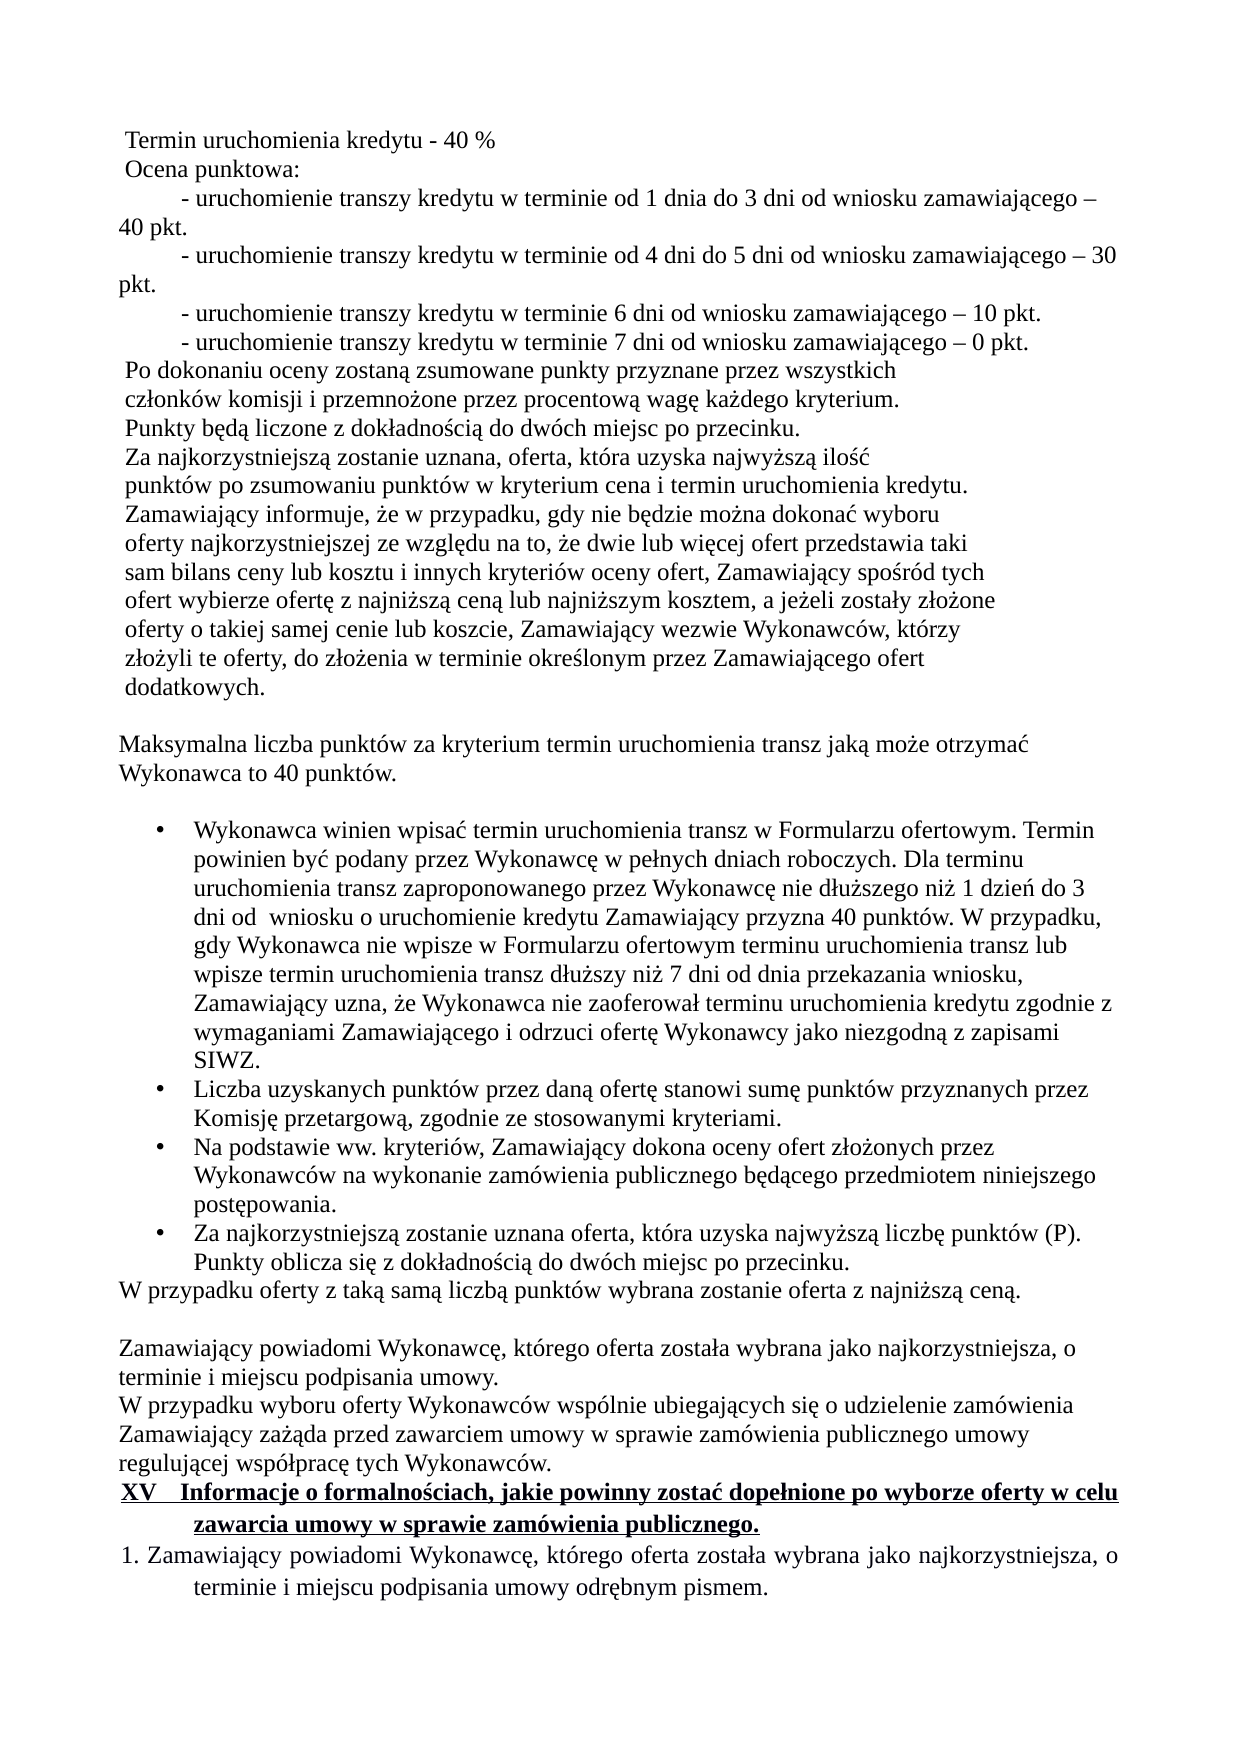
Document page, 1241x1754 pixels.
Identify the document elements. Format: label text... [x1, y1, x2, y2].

text - uruchomienie transzy kredytu w terminie od 1 dnia do 3 dni od wniosku zamawiającego – 40 pkt. [118, 183, 1121, 241]
text oferty najkorzystniejszej ze względu na to, że dwie lub więcej ofert przedstawia taki [118, 528, 1121, 557]
text - uruchomienie transzy kredytu w terminie 7 dni od wniosku zamawiającego – 0 pkt. [118, 327, 1121, 356]
list Na podstawie ww. kryteriów, Zamawiający dokona oceny ofert złożonych przez Wykonawców na wykonanie zamówienia publicznego będącego przedmiotem niniejszego postępowania. [156, 1132, 1121, 1218]
text punktów po zsumowaniu punktów w kryterium cena i termin uruchomienia kredytu. [118, 471, 1121, 499]
list Liczba uzyskanych punktów przez daną ofertę stanowi sumę punktów przyznanych przez Komisję przetargową, zgodnie ze stosowanymi kryteriami. [156, 1074, 1121, 1132]
text członków komisji i przemnożone przez procentową wagę każdego kryterium. [118, 384, 1121, 413]
list Zamawiający powiadomi Wykonawcę, którego oferta została wybrana jako najkorzystniejsza, o terminie i miejscu podpisania umowy. [118, 1333, 1121, 1391]
text Zamawiający informuje, że w przypadku, gdy nie będzie można dokonać wyboru [118, 499, 1121, 528]
list Wykonawca winien wpisać termin uruchomienia transz w Formularzu ofertowym. Termin powinien być podany przez Wykonawcę w pełnych dniach roboczych. Dla terminu uruchomienia transz zaproponowanego przez Wykonawcę nie dłuższego niż 1 dzień do 3 dni od wniosku o uruchomienie kredytu Zamawiający przyzna 40 punktów. W przypadku, gdy Wykonawca nie wpisze w Formularzu ofertowym terminu uruchomienia transz lub wpisze termin uruchomienia transz dłuższy niż 7 dni od dnia przekazania wniosku, Zamawiający uzna, że Wykonawca nie zaoferował terminu uruchomienia kredytu zgodnie z wymaganiami Zamawiającego i odrzuci ofertę Wykonawcy jako niezgodną z zapisami SIWZ. [156, 816, 1121, 1074]
text - uruchomienie transzy kredytu w terminie 6 dni od wniosku zamawiającego – 10 pkt. [118, 298, 1121, 327]
text Punkty będą liczone z dokładnością do dwóch miejsc po przecinku. [118, 413, 1121, 442]
text Ocena punktowa: [118, 154, 1121, 183]
list Za najkorzystniejszą zostanie uznana oferta, która uzyska najwyższą liczbę punktów (P). Punkty oblicza się z dokładnością do dwóch miejsc po przecinku. [156, 1218, 1121, 1276]
text Maksymalna liczba punktów za kryterium termin uruchomienia transz jaką może otrzymać Wykonawca to 40 punktów. [118, 729, 1121, 787]
text Termin uruchomienia kredytu - 40 % [118, 126, 1121, 154]
text Za najkorzystniejszą zostanie uznana, oferta, która uzyska najwyższą ilość [118, 442, 1121, 471]
text 1. Zamawiający powiadomi Wykonawcę, którego oferta została wybrana jako najkorzystniejsza, o terminie i miejscu podpisania umowy odrębnym pismem. [121, 1541, 1119, 1601]
list W przypadku wyboru oferty Wykonawców wspólnie ubiegających się o udzielenie zamówienia Zamawiający zażąda przed zawarciem umowy w sprawie zamówienia publicznego umowy regulującej współpracę tych Wykonawców. [118, 1391, 1121, 1477]
text XV Informacje o formalnościach, jakie powinny zostać dopełnione po wyborze oferty w celu [121, 1477, 1119, 1502]
text zawarcia umowy w sprawie zamówienia publicznego. [121, 1503, 1119, 1537]
text Po dokonaniu oceny zostaną zsumowane punkty przyznane przez wszystkich [118, 356, 1121, 384]
text - uruchomienie transzy kredytu w terminie od 4 dni do 5 dni od wniosku zamawiającego – 30 pkt. [118, 241, 1121, 298]
list W przypadku oferty z taką samą liczbą punktów wybrana zostanie oferta z najniższą ceną. [118, 1276, 1121, 1304]
text sam bilans ceny lub kosztu i innych kryteriów oceny ofert, Zamawiający spośród tych ofert wybierze ofertę z najniższą ceną lub najniższym kosztem, a jeżeli zostały złożone oferty o takiej samej cenie lub koszcie, Zamawiający wezwie Wykonawców, którzy złożyli te oferty, do złożenia w terminie określonym przez Zamawiającego ofert dodatkowych. [118, 557, 1121, 701]
